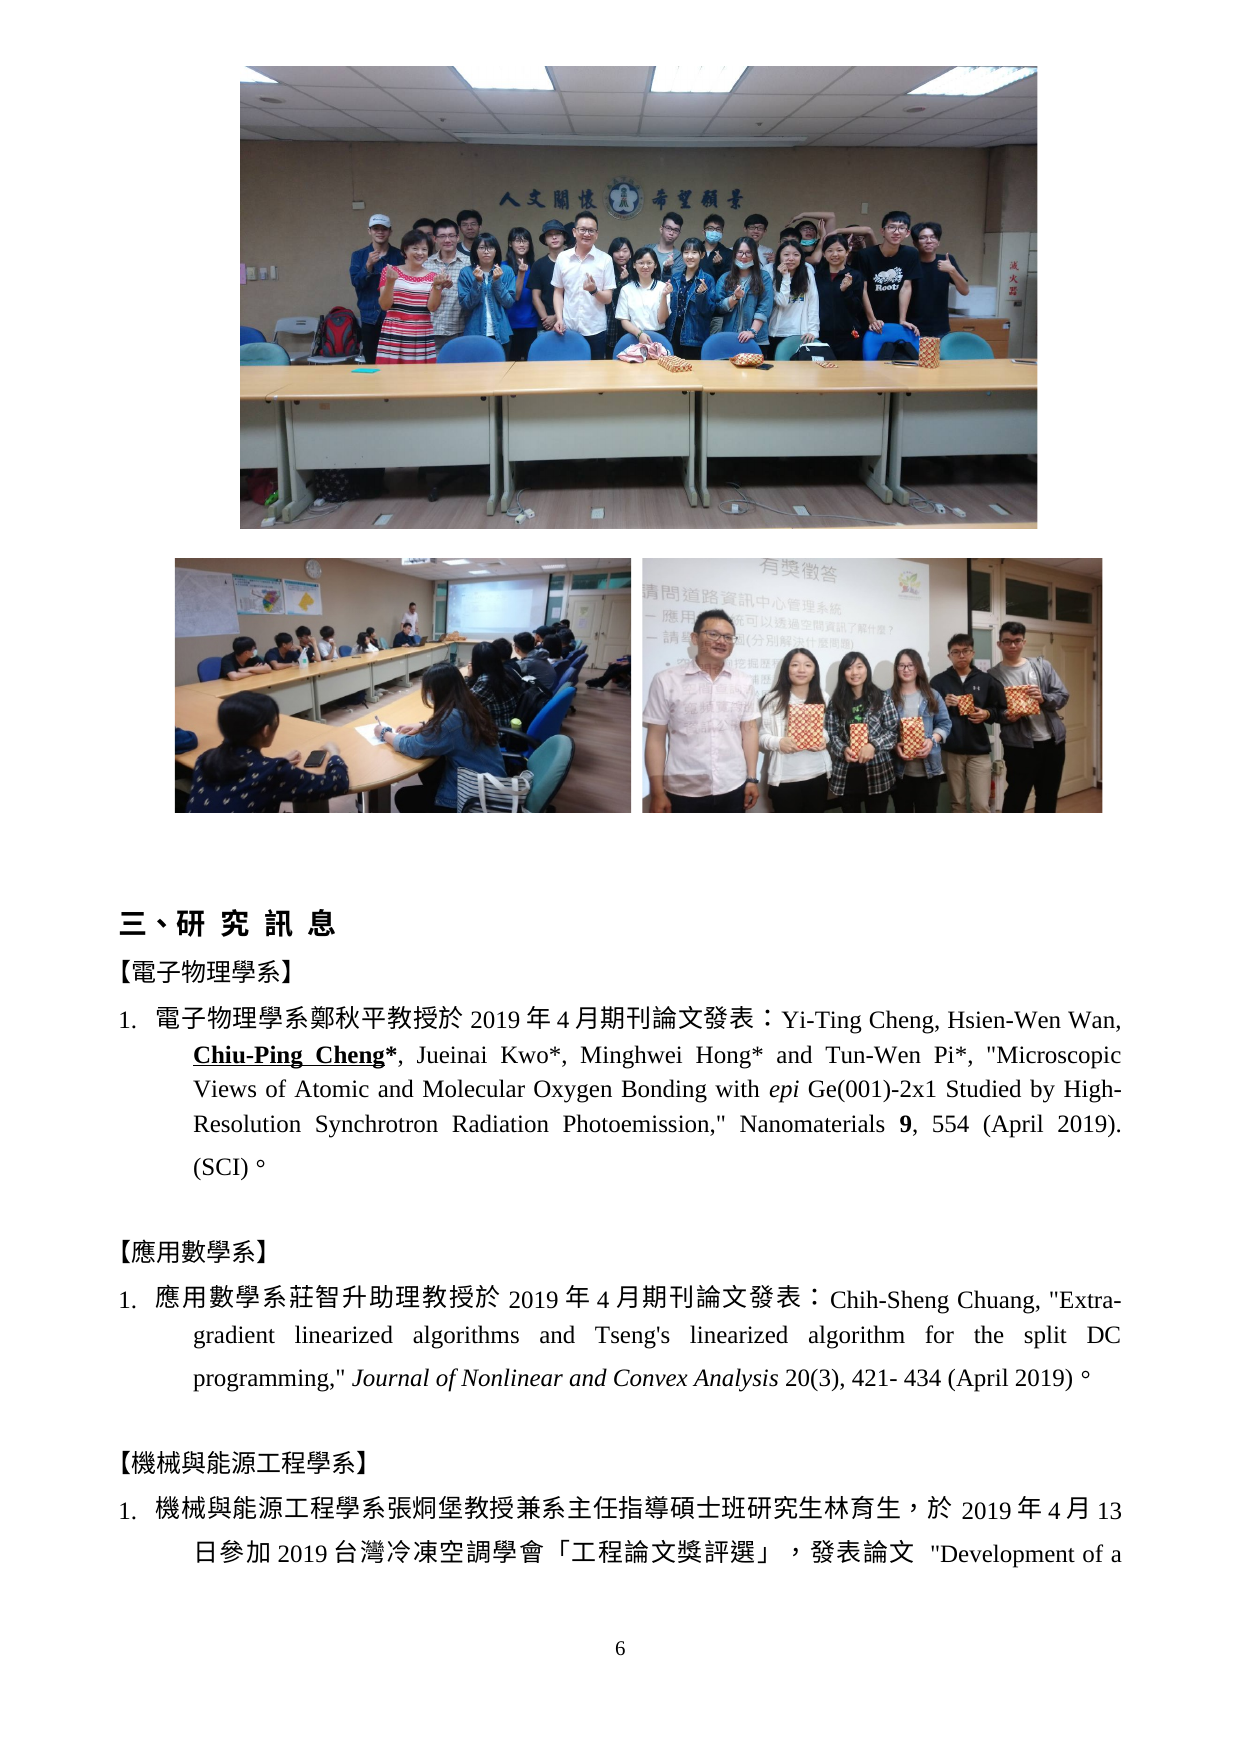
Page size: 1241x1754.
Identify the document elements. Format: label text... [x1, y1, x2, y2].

text 【電子物理學系】 [106, 952, 1122, 989]
text 三、研 究 訊 息 [118, 901, 1122, 943]
text 【機械與能源工程學系】 [106, 1443, 1122, 1479]
list 應用數學系莊智升助理教授於2019年4月期刊論文發表：Chih-Sheng Chuang, "Extra-gradient linearized algorithms and Tseng's linearized algorithm for the split DC programming," Journal of Nonlinear and Convex Analysis 20(3), 421- 434 (April 2019)。 [118, 1278, 1122, 1392]
list 機械與能源工程學系張烔堡教授兼系主任指導碩士班研究生林育生，於2019年4月13日參加2019台灣冷凍空調學會「工程論文獎評選」，發表論文 "Development of a [118, 1489, 1122, 1568]
list 電子物理學系鄭秋平教授於2019年4月期刊論文發表：Yi-Ting Cheng, Hsien-Wen Wan, Chiu-Ping Cheng*, Jueinai Kwo*, Minghwei Hong* and Tun-Wen Pi*, "Microscopic Views of Atomic and Molecular Oxygen Bonding with epi Ge(001)-2x1 Studied by High-Resolution Synchrotron Radiation Photoemission," Nanomaterials 9, 554 (April 2019). (SCI)。 [118, 998, 1122, 1181]
text 【應用數學系】 [106, 1232, 1122, 1268]
